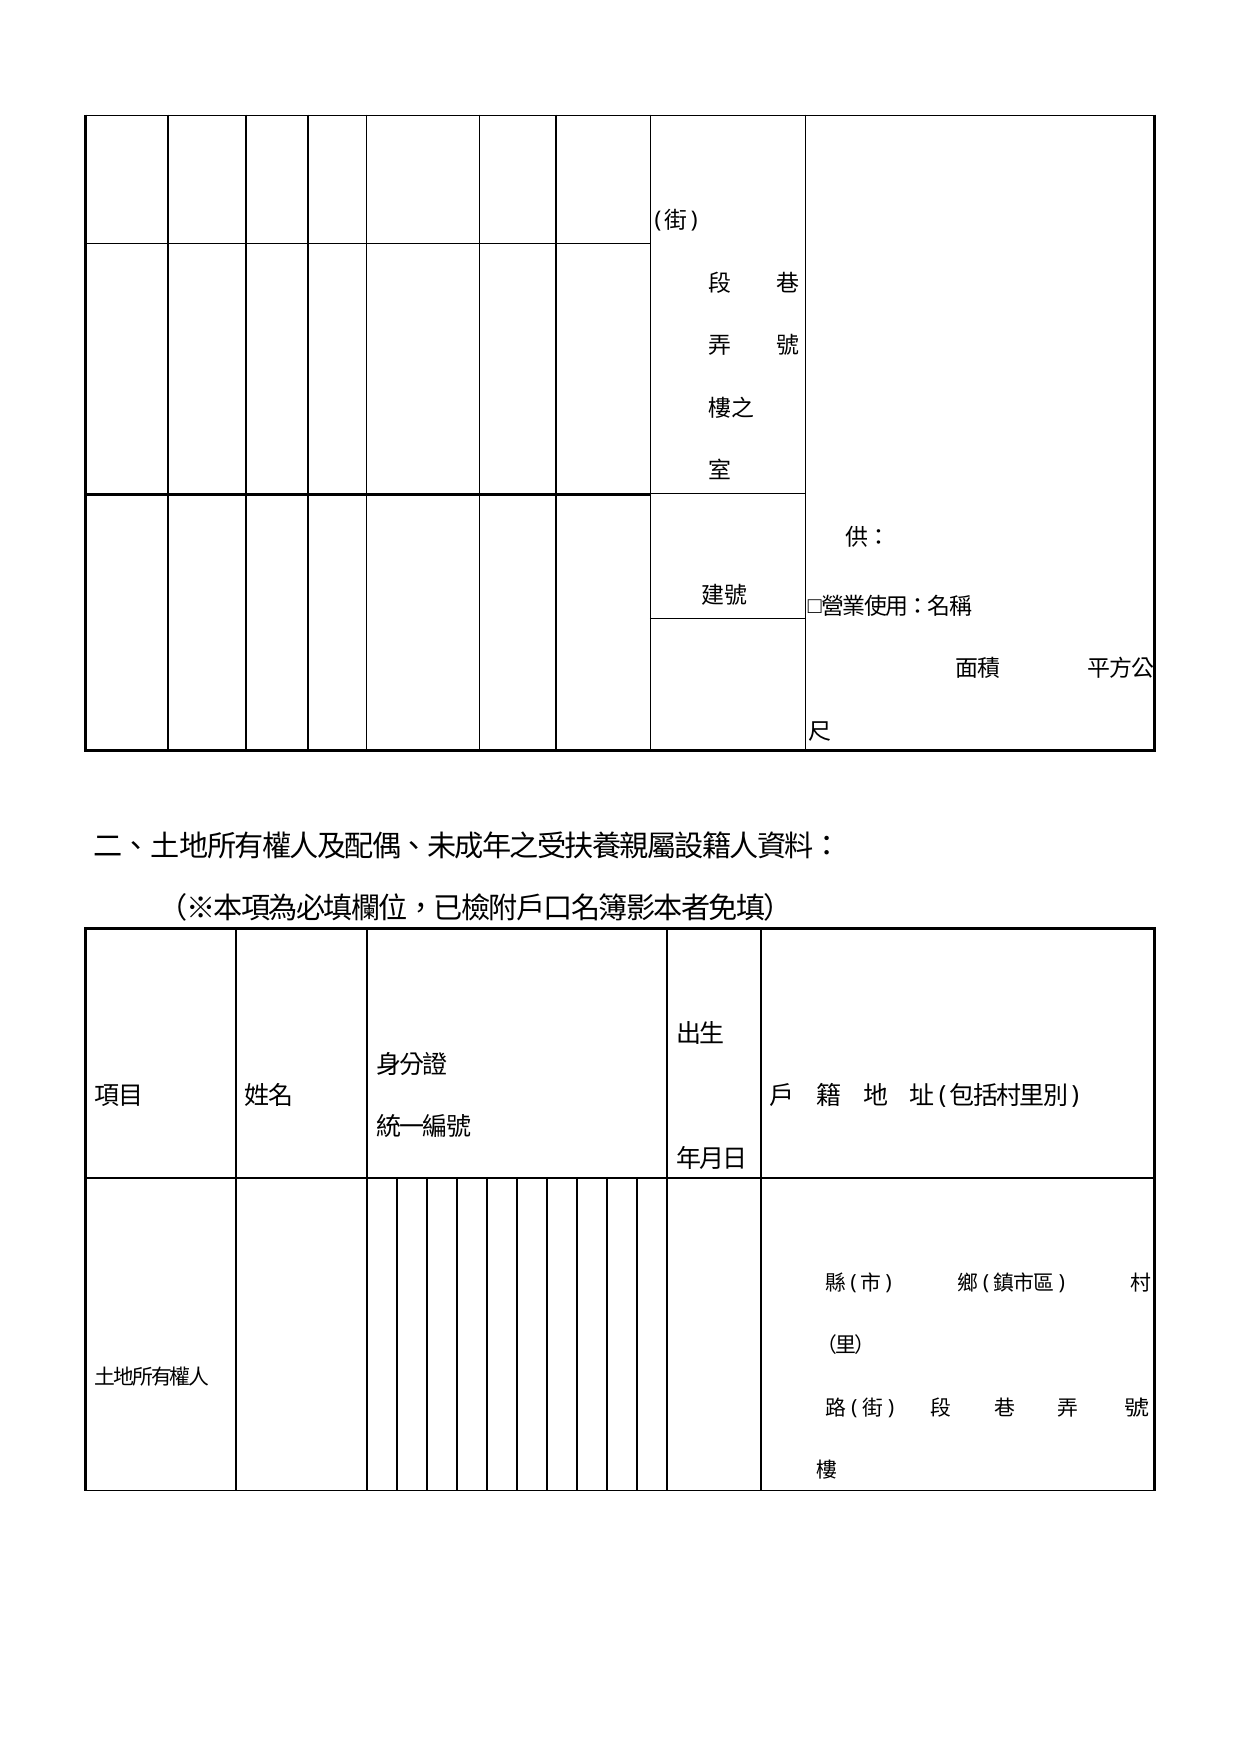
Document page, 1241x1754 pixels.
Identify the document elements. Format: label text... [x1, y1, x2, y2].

table_cell [488, 1179, 516, 1489]
table_cell (街) 段 巷 弄 號 樓之 室 [651, 116, 805, 492]
table_cell [518, 1179, 546, 1489]
table_cell [668, 1179, 760, 1489]
table_cell 縣(市) 鄉(鎮市區) 村（里） 路(街) 段 巷 弄 號 樓 [762, 1179, 1153, 1489]
table_cell [367, 116, 479, 242]
table_cell [398, 1179, 426, 1489]
table_header 身分證 統一編號 [368, 930, 666, 1177]
table_cell [247, 496, 307, 749]
table_cell [548, 1179, 576, 1489]
table_header 項目 [87, 930, 235, 1177]
table_cell 建號 [651, 494, 805, 617]
table_cell [651, 619, 805, 749]
table_cell [608, 1179, 636, 1489]
table_cell [237, 1179, 366, 1489]
table_cell [309, 116, 366, 242]
table_cell [169, 496, 245, 749]
table_cell [557, 116, 650, 242]
table_cell [557, 244, 650, 492]
table_cell [480, 496, 555, 749]
table_cell [169, 116, 245, 242]
table_cell [458, 1179, 486, 1489]
table_cell [480, 116, 555, 242]
table_cell [87, 496, 167, 749]
table_cell [309, 496, 366, 749]
table_cell [578, 1179, 606, 1489]
table_cell [480, 244, 555, 492]
table_cell [309, 244, 366, 492]
text （※本項為必填欄位，已檢附戶口名簿影本者免填） [93, 864, 1053, 927]
table_cell [557, 496, 650, 749]
table_cell [169, 244, 245, 492]
table_cell □1.全棟（或整樓層）均自用並無出租或營業情形 □2.本棟房屋共 層，其中第 層供： □營業使用：名稱 面積 平方公尺 □出租使用：面積 平方公尺 □ 3.持分土地之地上樓層房屋係： 自用： 平方公尺 營業： 平方公尺 出租： 平方公尺 [806, 116, 1153, 749]
table_cell [247, 244, 307, 492]
table_header 戶 籍 地 址(包括村里別) [762, 930, 1153, 1177]
table_header 姓名 [237, 930, 366, 1177]
table_cell [368, 1179, 396, 1489]
table_cell [367, 496, 479, 749]
table_cell [247, 116, 307, 242]
table_cell 土地所有權人 [87, 1179, 235, 1489]
table_cell [87, 244, 167, 492]
table_cell [87, 116, 167, 242]
table_header 出生 年月日 [668, 930, 760, 1177]
table_cell [638, 1179, 666, 1489]
table_cell [367, 244, 479, 492]
table_cell [428, 1179, 456, 1489]
text 二、土地所有權人及配偶、未成年之受扶養親屬設籍人資料： [93, 802, 1053, 864]
